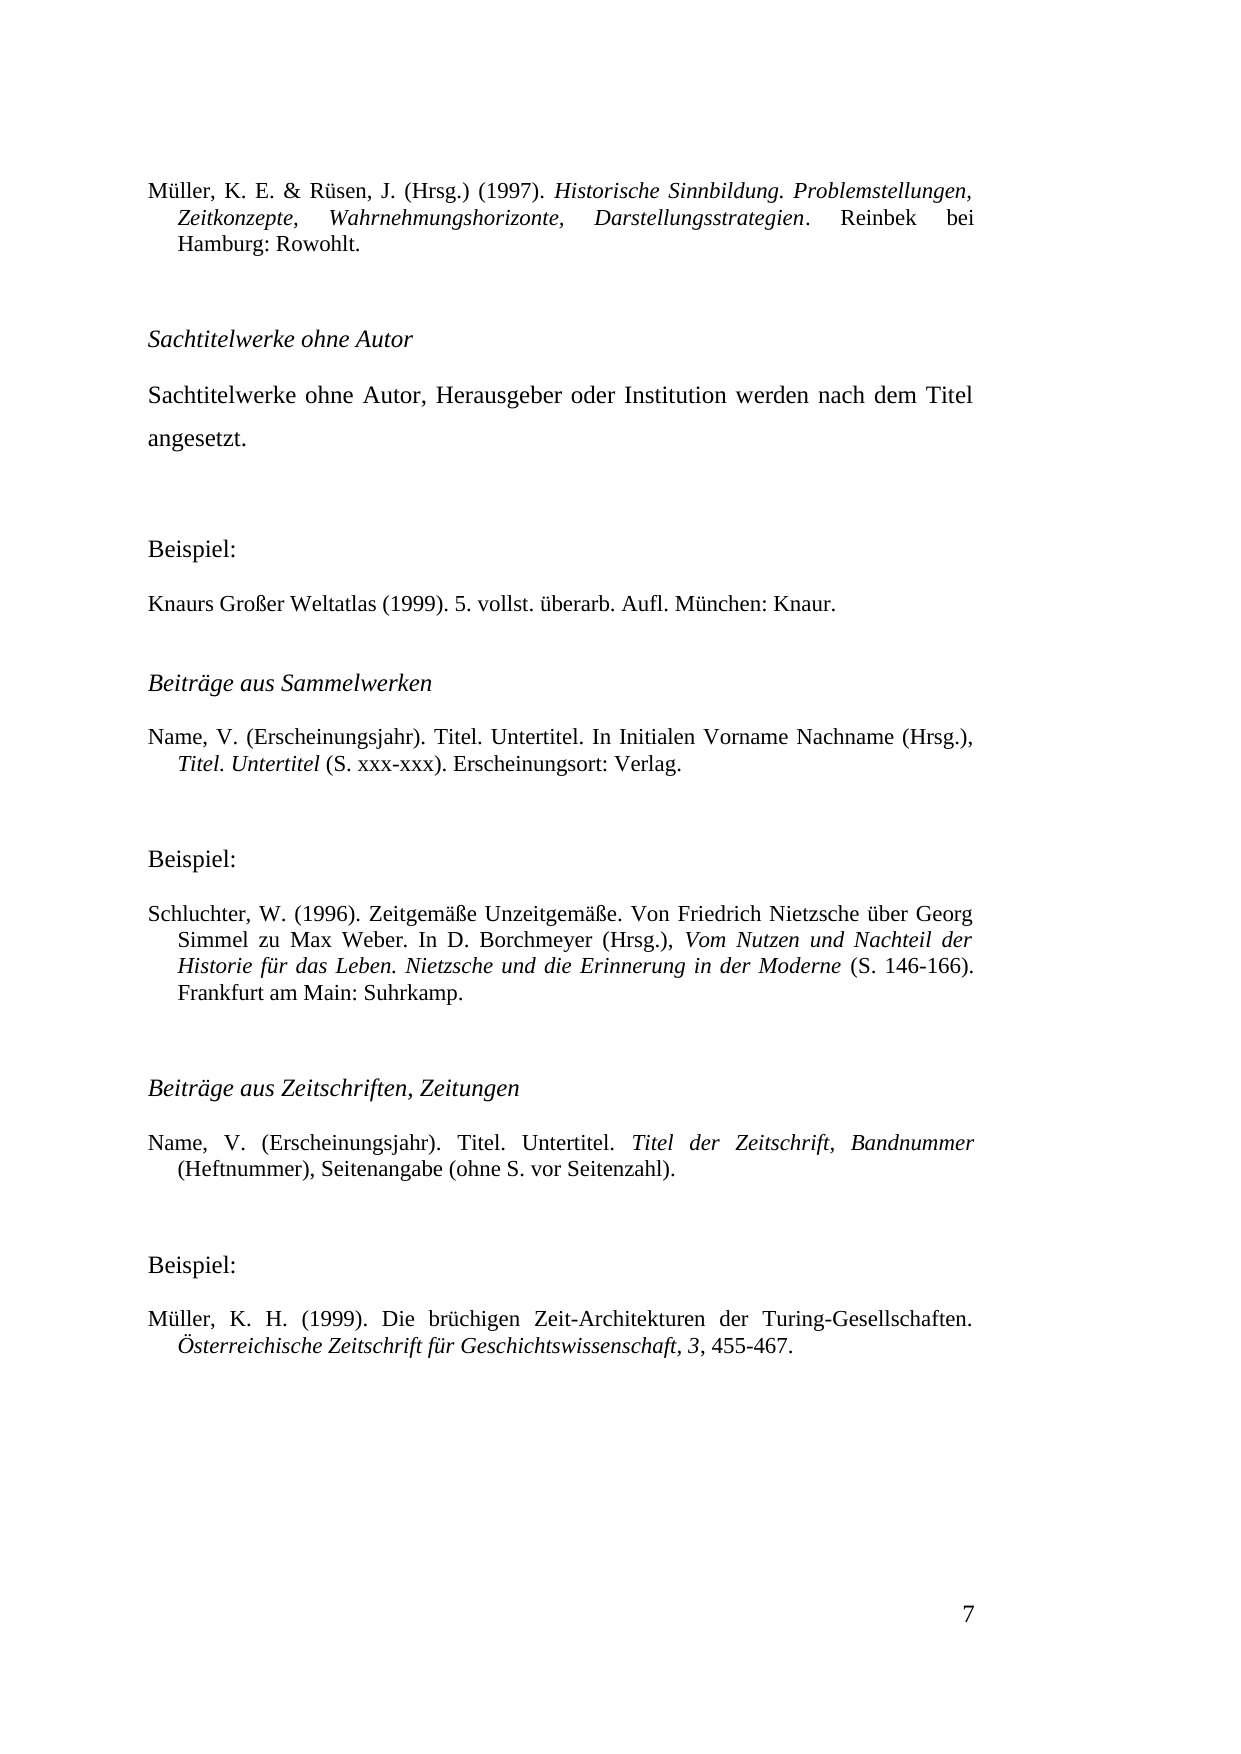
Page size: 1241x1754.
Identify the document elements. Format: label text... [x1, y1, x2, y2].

text Sachtitelwerke ohne Autor, Herausgeber oder Institution werden nach dem Titel angesetzt. [148, 380, 974, 452]
text Knaurs Großer Weltatlas (1999). 5. vollst. überarb. Aufl. München: Knaur. [148, 590, 974, 616]
text Müller, K. E. & Rüsen, J. (Hrsg.) (1997). Historische Sinnbildung. Problemstellungen, Zeitkonzepte, Wahrnehmungshorizonte, Darstellungsstrategien. Reinbek bei Hamburg: Rowohlt. [148, 177, 974, 256]
text Beiträge aus Zeitschriften, Zeitungen [148, 1073, 974, 1102]
text Beispiel: [148, 534, 974, 563]
text Müller, K. H. (1999). Die brüchigen Zeit-Architekturen der Turing-Gesellschaften. Österreichische Zeitschrift für Geschichtswissenschaft, 3, 455-467. [148, 1305, 974, 1358]
text Schluchter, W. (1996). Zeitgemäße Unzeitgemäße. Von Friedrich Nietzsche über Georg Simmel zu Max Weber. In D. Borchmeyer (Hrsg.), Vom Nutzen und Nachteil der Historie für das Leben. Nietzsche und die Erinnerung in der Moderne (S. 146-166). Frankfurt am Main: Suhrkamp. [148, 900, 974, 1005]
text Beispiel: [148, 1250, 974, 1278]
text Name, V. (Erscheinungsjahr). Titel. Untertitel. Titel der Zeitschrift, Bandnummer (Heftnummer), Seitenangabe (ohne S. vor Seitenzahl). [148, 1129, 974, 1182]
text Name, V. (Erscheinungsjahr). Titel. Untertitel. In Initialen Vorname Nachname (Hrsg.), Titel. Untertitel (S. xxx-xxx). Erscheinungsort: Verlag. [148, 723, 974, 776]
text Beiträge aus Sammelwerken [148, 668, 974, 696]
text Sachtitelwerke ohne Autor [148, 324, 974, 353]
text Beispiel: [148, 844, 974, 873]
